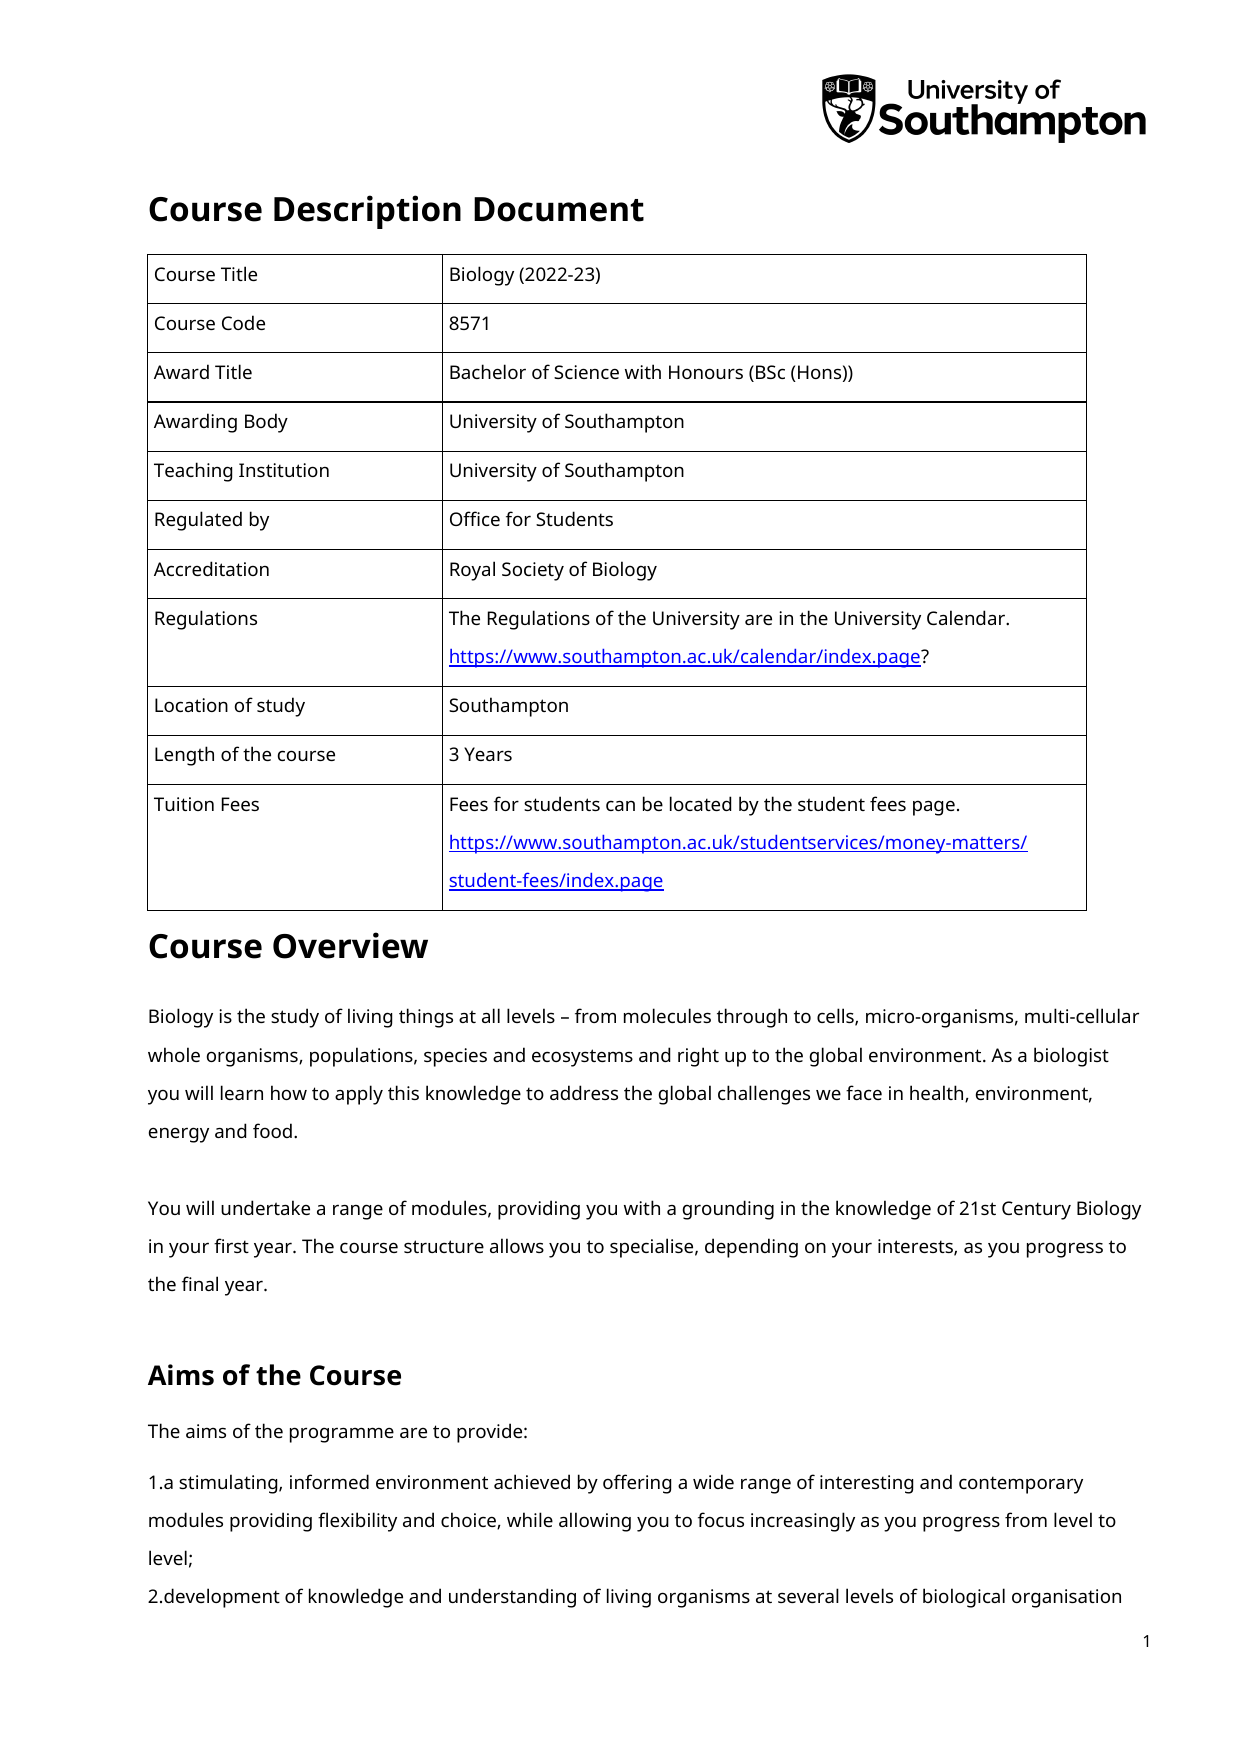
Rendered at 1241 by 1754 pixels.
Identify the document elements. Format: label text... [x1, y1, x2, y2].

table_cell Award Title [148, 353, 442, 401]
text The aims of the programme are to provide: [148, 1418, 1152, 1443]
table_cell Office for Students [443, 501, 1086, 549]
table_cell 3 Years [443, 736, 1086, 784]
text Biology is the study of living things at all levels – from molecules through to cells, micro-organisms, multi-cellular whole organisms, populations, species and ecosystems and right up to the global environment. As a biologist you will learn how to apply this knowledge to address the global challenges we face in health, environment, energy and food. You will undertake a range of modules, providing you with a grounding in the knowledge of 21st Century Biology in your first year. The course structure allows you to specialise, depending on your interests, as you progress to the final year. [148, 1004, 1145, 1297]
table_cell Length of the course [148, 736, 442, 784]
table_cell Accreditation [148, 550, 442, 598]
table_header Biology (2022-23) [443, 255, 1086, 303]
table_cell Regulated by [148, 501, 442, 549]
table_cell Southampton [443, 687, 1086, 735]
subtitle Course Overview [148, 923, 1152, 968]
text 1.a stimulating, informed environment achieved by offering a wide range of interesting and contemporary modules providing flexibility and choice, while allowing you to focus increasingly as you progress from level to level; 2.development of knowledge and understanding of living organisms at several levels of biological organisation [148, 1469, 1152, 1609]
table_header Course Title [148, 255, 442, 303]
table_cell Awarding Body [148, 403, 442, 451]
table_cell University of Southampton [443, 403, 1086, 451]
table_cell Teaching Institution [148, 452, 442, 500]
table_cell Tuition Fees [148, 785, 442, 909]
table_cell Fees for students can be located by the student fees page. https://www.southampton.ac.uk/studentservices/money-matters/student-fees/index.page [443, 785, 1086, 909]
table_cell The Regulations of the University are in the University Calendar. https://www.southampton.ac.uk/calendar/index.page? [443, 599, 1086, 686]
table_cell Regulations [148, 599, 442, 686]
table_cell University of Southampton [443, 452, 1086, 500]
subtitle Aims of the Course [148, 1356, 1152, 1393]
table_cell 8571 [443, 304, 1086, 352]
table_cell Royal Society of Biology [443, 550, 1086, 598]
table_cell Bachelor of Science with Honours (BSc (Hons)) [443, 353, 1086, 401]
table_cell Course Code [148, 304, 442, 352]
table_cell Location of study [148, 687, 442, 735]
subtitle Course Description Document [148, 186, 1152, 231]
